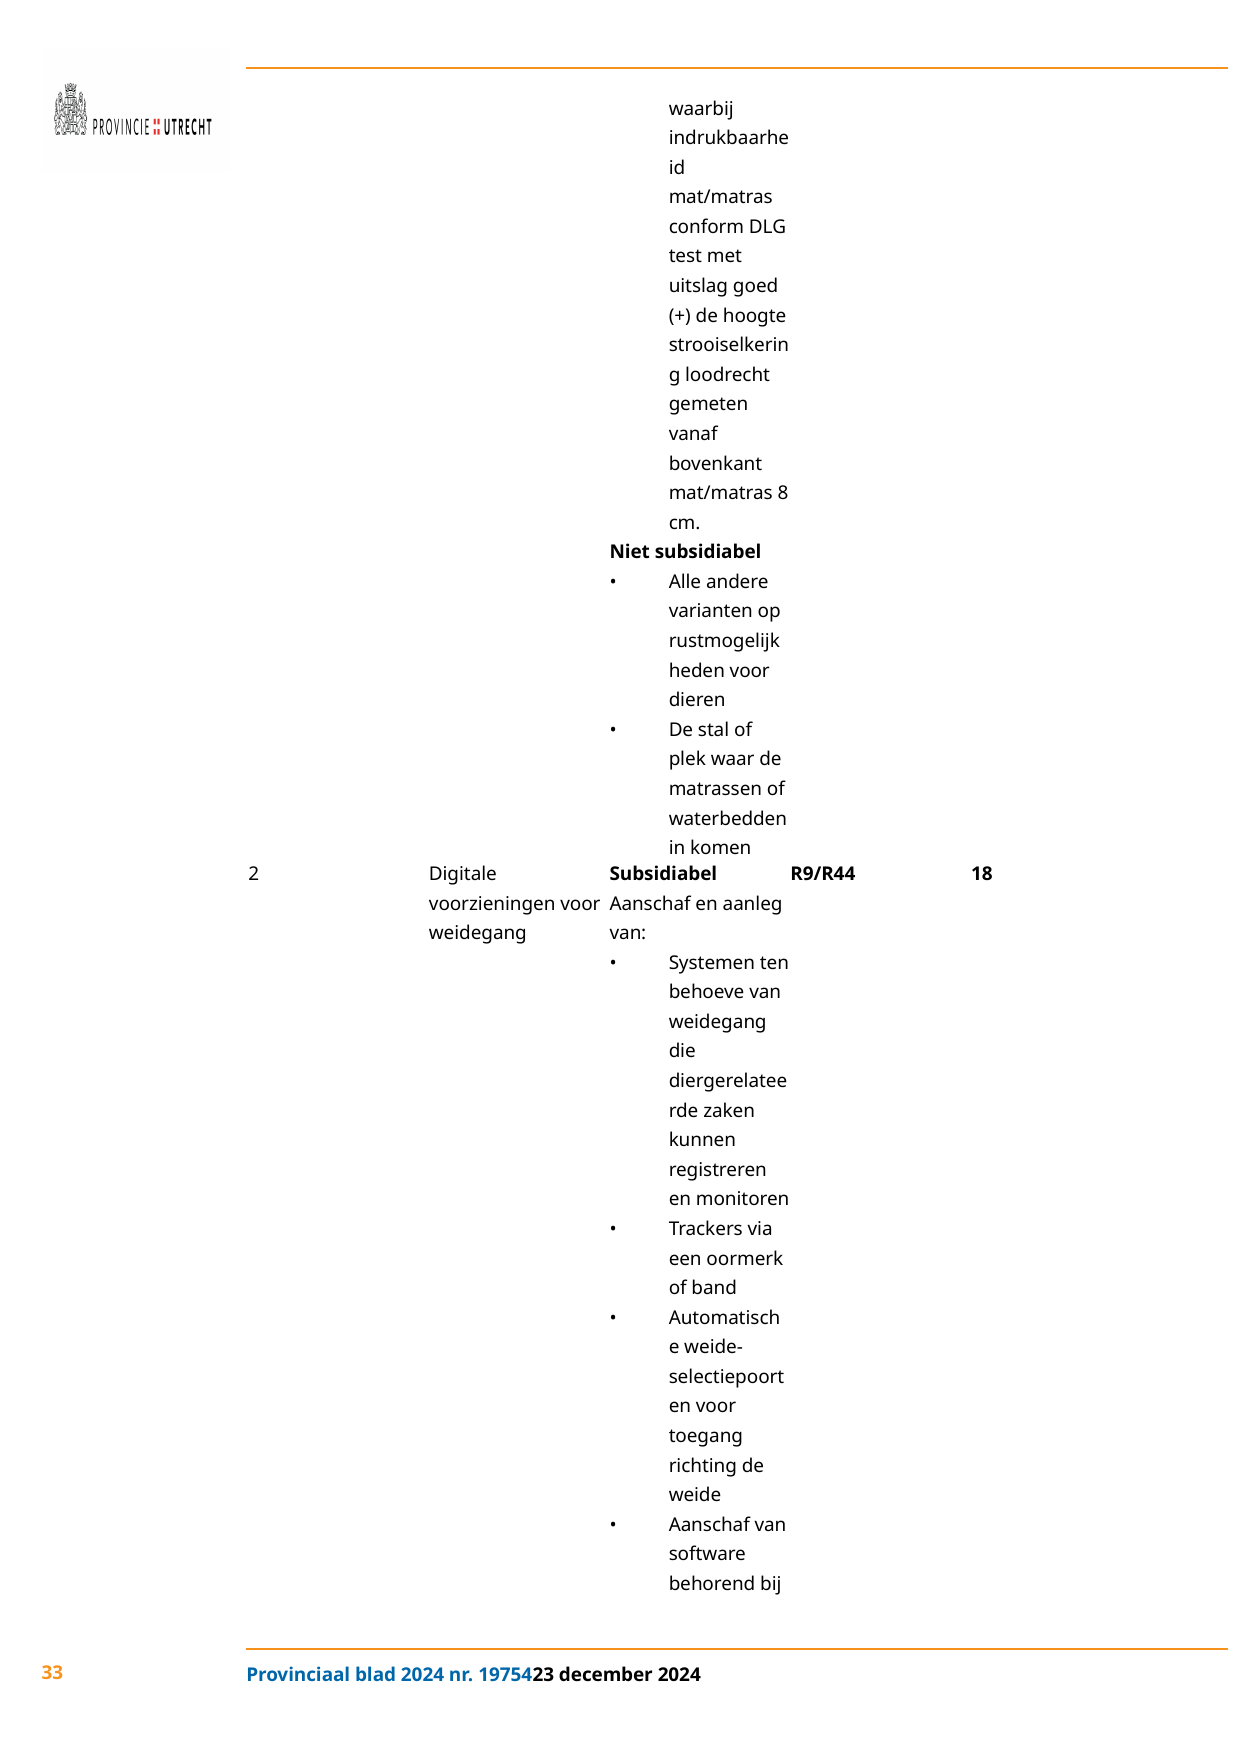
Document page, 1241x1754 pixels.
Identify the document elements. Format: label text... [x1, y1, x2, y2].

table_cell waarbij indrukbaarheid mat/matras conform DLG test met uitslag goed (+) de hoogte strooiselkering loodrecht gemeten vanaf bovenkant mat/matras 8 cm. Niet subsidiabel Alle andere varianten op rustmogelijkheden voor dieren De stal of plek waar de matrassen of waterbedden in komen [609, 95, 790, 860]
table_cell [429, 95, 609, 860]
table_cell R9/R44 [790, 860, 971, 1596]
table_cell [971, 95, 1152, 860]
table_cell Subsidiabel Aanschaf en aanleg van: Systemen ten behoeve van weidegang die diergerelateerde zaken kunnen registreren en monitoren Trackers via een oormerk of band Automatische weide-selectiepoorten voor toegang richting de weide Aanschaf van software behorend bij [609, 860, 790, 1596]
table_cell [248, 95, 429, 860]
table_cell 18 [971, 860, 1152, 1596]
table_cell [790, 95, 971, 860]
table_cell Digitale voorzieningen voor weidegang [429, 860, 609, 1596]
table_cell 2 [248, 860, 429, 1596]
picture [41, 47, 231, 172]
